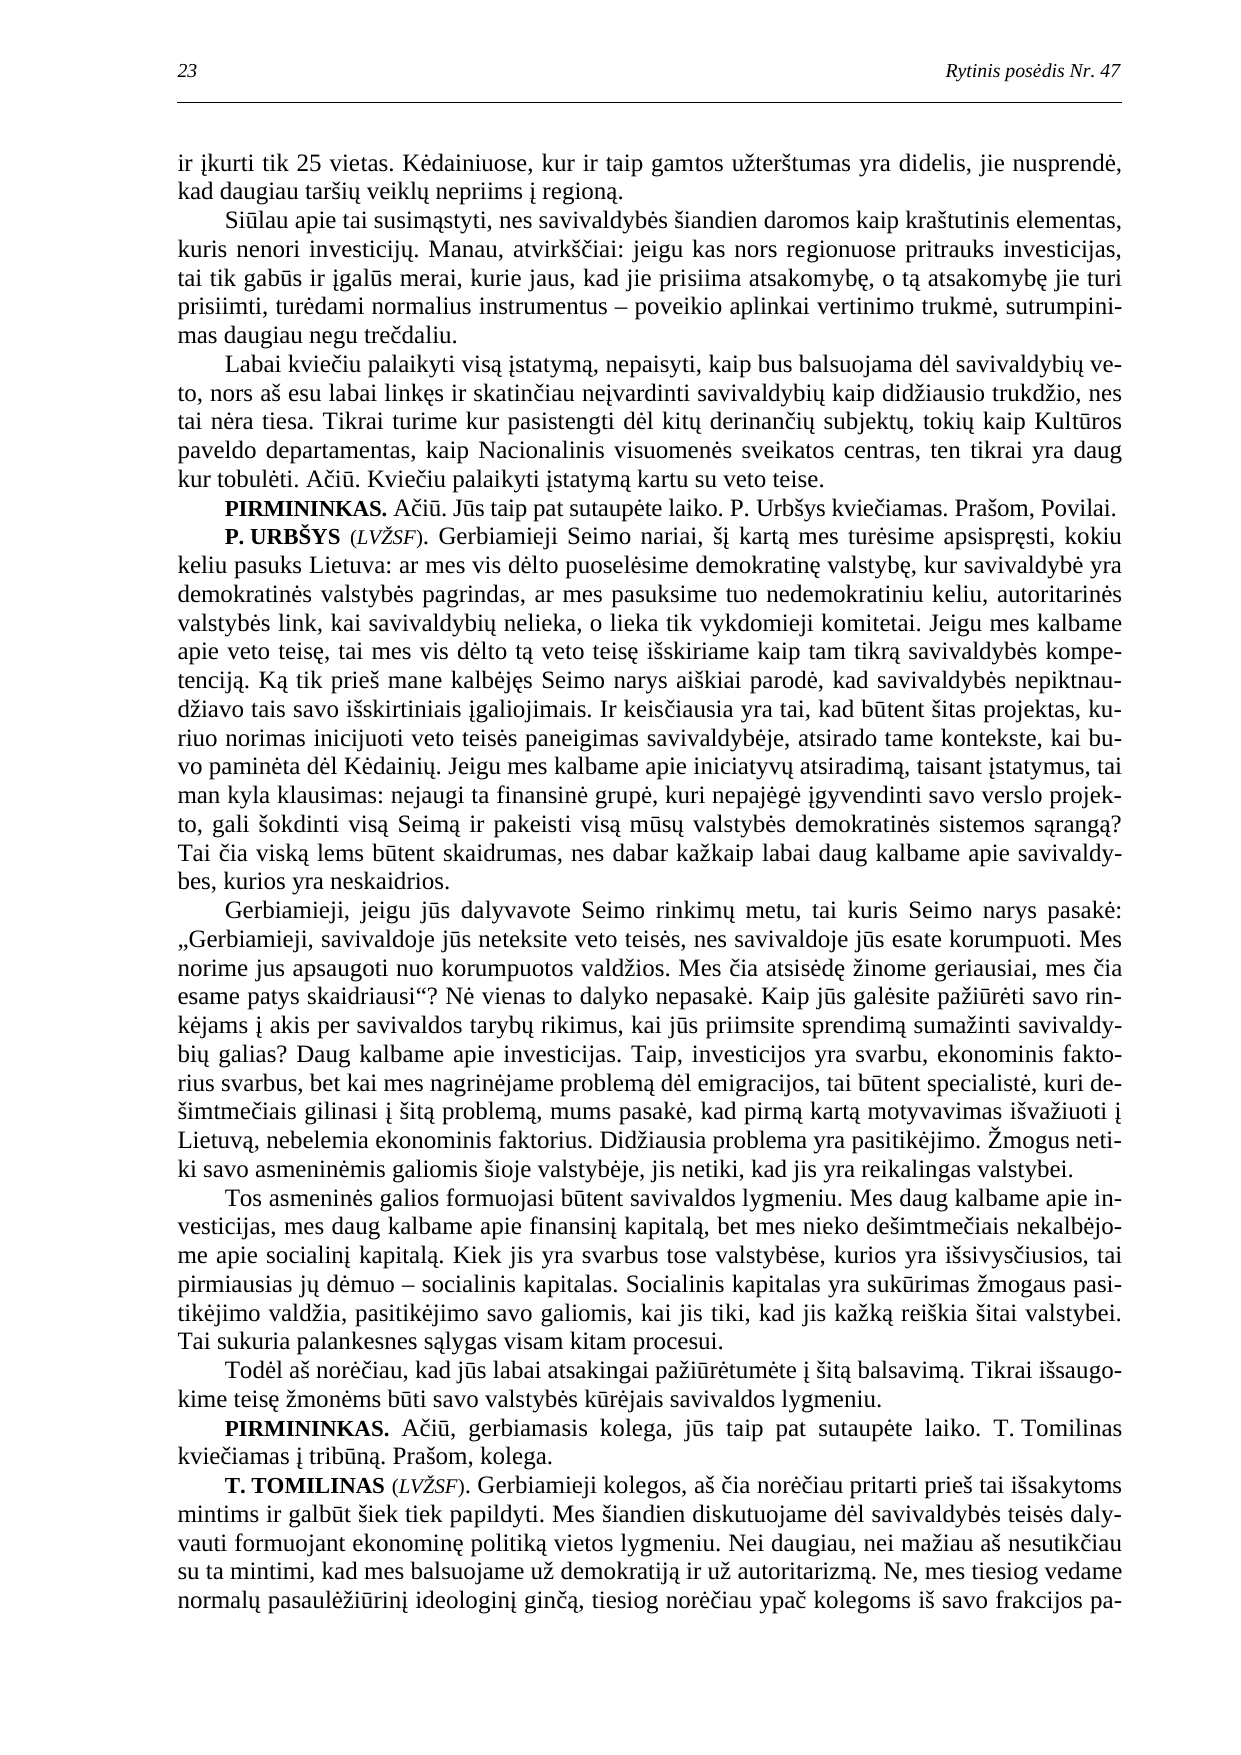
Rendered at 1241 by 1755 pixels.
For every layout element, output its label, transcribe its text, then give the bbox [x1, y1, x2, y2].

text T. TOMILINAS (LVŽSF). Ger­bia­mie­ji ko­le­gos, aš čia no­rė­čiau pri­tar­ti prieš tai iš­sa­ky­toms min­tims ir gal­būt šiek tiek pa­pil­dy­ti. Mes šian­dien dis­ku­tuo­ja­me dėl sa­vi­val­dy­bės tei­sės da­ly­vau­ti for­muo­jant eko­no­mi­nę po­li­ti­ką vie­tos lyg­me­niu. Nei dau­giau, nei ma­žiau aš ne­su­tik­čiau su ta min­ti­mi, kad mes bal­suo­ja­me už de­mo­kra­tiją ir už au­to­ri­ta­riz­mą. Ne, mes tie­siog ve­da­me nor­ma­lų pa­sau­lė­žiū­ri­nį ide­o­lo­gi­nį gin­čą, tie­siog no­rė­čiau ypač ko­le­goms iš sa­vo frak­ci­jos pa­ [177, 1470, 1122, 1614]
text P. URBŠYS (LVŽSF). Ger­bia­mie­ji Sei­mo na­riai, šį kar­tą mes tu­rė­si­me ap­si­spręs­ti, ko­kiu ke­liu pa­suks Lie­tu­va: ar mes vis dėl­to puo­se­lė­si­me de­mo­kra­tinę vals­ty­bę, kur sa­vi­val­dy­bė yra de­mo­kra­tinės vals­ty­bės pa­grin­das, ar mes pa­suk­si­me tuo ne­de­mok­ra­ti­niu ke­liu, au­to­ri­ta­ri­nės vals­ty­bės link, kai sa­vi­val­dy­bių ne­lie­ka, o lie­ka tik vyk­do­mie­ji ko­mi­te­tai. Jei­gu mes kal­ba­me apie ve­to tei­sę, tai mes vis dėl­to tą ve­to tei­sę iš­ski­ria­me kaip tam tik­rą sa­vi­val­dy­bės kom­pe­ten­ci­ją. Ką tik prieš ma­ne kal­bė­jęs Sei­mo na­rys aiš­kiai pa­ro­dė, kad sa­vi­val­dy­bės ne­pik­tnau­džia­vo tais sa­vo iš­skir­ti­niais įga­lio­ji­mais. Ir keis­čiau­sia yra tai, kad bū­tent ši­tas pro­jek­tas, ku­riuo no­ri­mas ini­ci­juo­ti ve­to tei­sės pa­nei­gi­mas sa­vi­val­dy­bė­je, at­si­ra­do ta­me kon­teks­te, kai bu­vo pa­mi­nė­ta dėl Kė­dai­nių. Jei­gu mes kal­ba­me apie ini­cia­ty­vų at­si­ra­di­mą, tai­sant įsta­ty­mus, tai man ky­la klau­si­mas: ne­jau­gi ta fi­nan­si­nė gru­pė, ku­ri ne­pa­jė­gė įgy­ven­din­ti sa­vo ver­slo pro­je­k­to, ga­li šok­din­ti vi­są Sei­mą ir pa­keis­ti vi­są mū­sų vals­ty­bės de­mo­kra­tinės sis­te­mos są­ran­gą? Tai čia vis­ką lems bū­tent skaid­ru­mas, nes da­bar kaž­kaip la­bai daug kal­ba­me apie sa­vi­val­dy­bes, ku­rios yra ne­skaid­rios. [177, 521, 1122, 895]
text Tos as­me­ni­nės ga­lios for­muo­ja­si bū­tent sa­vi­val­dos lyg­me­niu. Mes daug kal­ba­me apie in­ves­ti­ci­jas, mes daug kal­ba­me apie fi­nan­si­nį ka­pi­ta­lą, bet mes nie­ko de­šimt­me­čiais ne­kal­bė­jo­me apie so­cia­li­nį ka­pi­ta­lą. Kiek jis yra svar­bus to­se vals­ty­bė­se, ku­rios yra iš­si­vys­čiu­sios, tai pir­miau­sias jų dė­muo – so­cia­li­nis ka­pi­ta­las. So­cia­li­nis ka­pi­ta­las yra su­kū­ri­mas žmo­gaus pa­si­ti­kė­ji­mo val­džia, pa­si­ti­kė­ji­mo sa­vo ga­lio­mis, kai jis ti­ki, kad jis kaž­ką reiš­kia ši­tai vals­ty­bei. Tai su­ku­ria pa­lan­kes­nes są­ly­gas vi­sam ki­tam pro­ce­sui. [177, 1183, 1122, 1355]
text Ger­bia­mie­ji, jei­gu jūs da­ly­va­vo­te Sei­mo rin­ki­mų me­tu, tai ku­ris Sei­mo na­rys pa­sa­kė: „Ger­bia­mie­ji, sa­vi­val­do­je jūs ne­tek­si­te ve­to tei­sės, nes sa­vi­val­do­je jūs esa­te ko­rum­puo­ti. Mes no­ri­me jus ap­sau­go­ti nuo ko­rum­puo­tos val­džios. Mes čia at­si­sė­dę ži­no­me ge­riau­siai, mes čia esa­me pa­tys skaid­riau­si“? Nė vie­nas to da­ly­ko ne­pa­sa­kė. Kaip jūs ga­lė­si­te pa­žiū­rė­ti sa­vo rin­kė­jams į akis per sa­vi­val­dos ta­ry­bų ri­ki­mus, kai jūs pri­im­si­te spren­di­mą su­ma­žin­ti sa­vi­val­dy­bių ga­lias? Daug kal­ba­me apie in­ves­ti­ci­jas. Taip, in­ves­ti­ci­jos yra svar­bu, eko­no­mi­nis fak­to­rius svar­bus, bet kai mes nag­ri­nė­ja­me pro­ble­mą dėl emig­ra­ci­jos, tai bū­tent spe­cia­lis­tė, ku­ri de­šimt­me­čiais gi­li­na­si į ši­tą pro­ble­mą, mums pa­sa­kė, kad pir­mą kar­tą mo­ty­va­vi­mas iš­va­žiuo­ti į Lie­tu­vą, ne­be­le­mia eko­no­mi­nis fak­to­rius. Di­džiau­sia pro­ble­ma yra pa­si­ti­kė­ji­mo. Žmo­gus ne­ti­ki sa­vo as­me­ni­nė­mis ga­lio­mis šio­je vals­ty­bė­je, jis ne­ti­ki, kad jis yra rei­ka­lin­gas vals­ty­bei. [177, 895, 1122, 1183]
text La­bai kvie­čiu pa­lai­ky­ti vi­są įsta­ty­mą, ne­pai­sy­ti, kaip bus bal­suo­ja­ma dėl sa­vi­val­dy­bių ve­to, nors aš esu la­bai lin­kęs ir ska­tin­čiau ne­įvar­din­ti sa­vi­val­dy­bių kaip di­džiau­sio truk­džio, nes tai nė­ra tie­sa. Tik­rai tu­ri­me kur pa­si­steng­ti dėl ki­tų de­ri­nan­čių sub­jek­tų, to­kių kaip Kul­tū­ros pa­vel­do de­par­ta­men­tas, kaip Na­cio­na­li­nis vi­suo­me­nės svei­ka­tos cen­tras, ten tik­rai yra daug kur to­bu­lė­ti. Ačiū. Kvie­čiu pa­lai­ky­ti įsta­ty­mą kar­tu su ve­to tei­se. [177, 349, 1122, 493]
text Siū­lau apie tai su­si­mąs­ty­ti, nes sa­vi­val­dy­bės šian­dien da­ro­mos kaip kraš­tu­ti­nis ele­men­tas, ku­ris ne­no­ri in­ves­ti­ci­jų. Ma­nau, at­virkš­čiai: jei­gu kas nors re­gio­nuo­se pri­trauks in­ves­ti­ci­jas, tai tik ga­būs ir įga­lūs me­rai, ku­rie jaus, kad jie pri­si­i­ma at­sa­ko­my­bę, o tą at­sa­ko­my­bę jie tu­ri pri­si­im­ti, tu­rė­da­mi nor­ma­lius in­stru­men­tus – po­vei­kio ap­lin­kai ver­ti­ni­mo truk­mė, su­trum­pi­ni­mas dau­giau ne­gu treč­da­liu. [177, 205, 1122, 349]
text PIRMININKAS. Ačiū. Jūs taip pat su­tau­pė­te lai­ko. P. Urb­šys kvie­čia­mas. Pra­šom, Po­vi­lai. [177, 493, 1122, 521]
text ir įkur­ti tik 25 vie­tas. Kė­dai­niuo­se, kur ir taip gam­tos už­terš­tu­mas yra di­de­lis, jie nu­spren­dė, kad dau­giau tar­šių veik­lų ne­pri­ims į re­gio­ną. [177, 148, 1122, 205]
text To­dėl aš no­rė­čiau, kad jūs la­bai at­sa­kin­gai pa­žiū­rė­tu­mė­te į ši­tą bal­sa­vi­mą. Tik­rai iš­sau­go­ki­me tei­sę žmo­nėms bū­ti sa­vo vals­ty­bės kū­rė­jais sa­vi­val­dos lyg­me­niu. [177, 1355, 1122, 1413]
text PIRMININKAS. Ačiū, ger­bia­ma­sis ko­le­ga, jūs taip pat su­tau­pė­te lai­ko. T. To­mi­li­nas kvie­čia­mas į tri­bū­ną. Pra­šom, ko­le­ga. [177, 1413, 1122, 1470]
